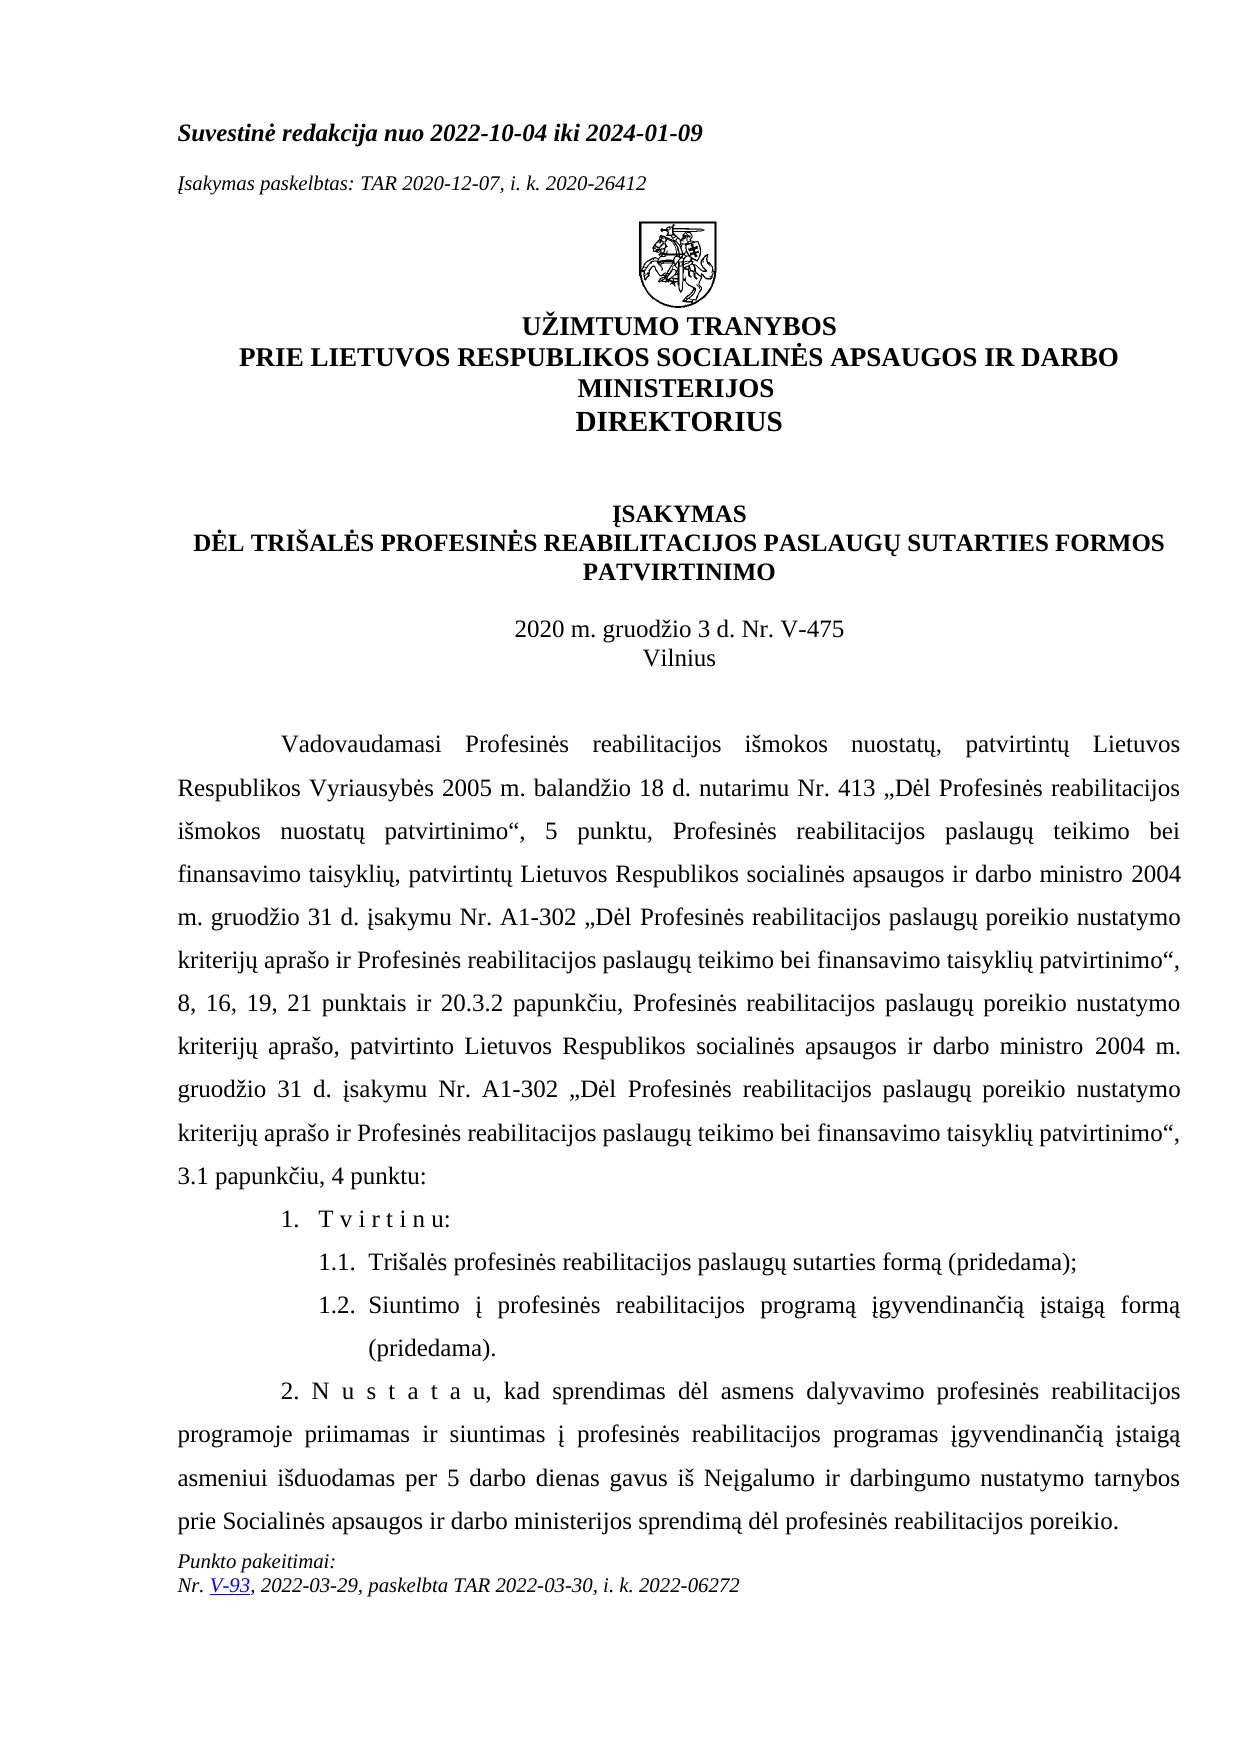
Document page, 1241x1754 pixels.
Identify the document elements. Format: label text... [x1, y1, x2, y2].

text 1.2. Siuntimo į profesinės reabilitacijos programą įgyvendinančią įstaigą formą (pridedama). [318, 1290, 1181, 1362]
text ĮSAKYMAS [177, 499, 1181, 528]
text 2020 m. gruodžio 3 d. Nr. V-475 [177, 614, 1181, 643]
text Suvestinė redakcija nuo 2022-10-04 iki 2024-01-09 [177, 118, 1181, 147]
text 2. N u s t a t a u, kad sprendimas dėl asmens dalyvavimo profesinės reabilitacijos programoje priimamas ir siuntimas į profesinės reabilitacijos programas įgyvendinančią įstaigą asmeniui išduodamas per 5 darbo dienas gavus iš Neįgalumo ir darbingumo nustatymo tarnybos prie Socialinės apsaugos ir darbo ministerijos sprendimą dėl profesinės reabilitacijos poreikio. [177, 1376, 1181, 1534]
text UŽIMTUMO TRANYBOS [177, 310, 1181, 341]
text Nr. V-93, 2022-03-29, paskelbta TAR 2022-03-30, i. k. 2022-06272 [177, 1573, 1181, 1597]
text Įsakymas paskelbtas: TAR 2020-12-07, i. k. 2020-26412 [177, 171, 1181, 195]
text Vilnius [177, 643, 1181, 672]
text DIREKTORIUS [177, 404, 1181, 437]
text 1.1. Trišalės profesinės reabilitacijos paslaugų sutarties formą (pridedama); [318, 1247, 1181, 1276]
text PRIE LIETUVOS RESPUBLIKOS SOCIALINĖS APSAUGOS IR DARBO MINISTERIJOS [177, 341, 1181, 404]
text 1. T v i r t i n u: [281, 1204, 1181, 1233]
text DĖL TRIŠALĖS PROFESINĖS REABILITACIJOS PASLAUGŲ SUTARTIES FORMOS PATVIRTINIMO [177, 528, 1181, 586]
text Punkto pakeitimai: [177, 1549, 1181, 1573]
text Vadovaudamasi Profesinės reabilitacijos išmokos nuostatų, patvirtintų Lietuvos Respublikos Vyriausybės 2005 m. balandžio 18 d. nutarimu Nr. 413 „Dėl Profesinės reabilitacijos išmokos nuostatų patvirtinimo“, 5 punktu, Profesinės reabilitacijos paslaugų teikimo bei finansavimo taisyklių, patvirtintų Lietuvos Respublikos socialinės apsaugos ir darbo ministro 2004 m. gruodžio 31 d. įsakymu Nr. A1-302 „Dėl Profesinės reabilitacijos paslaugų poreikio nustatymo kriterijų aprašo ir Profesinės reabilitacijos paslaugų teikimo bei finansavimo taisyklių patvirtinimo“, 8, 16, 19, 21 punktais ir 20.3.2 papunkčiu, Profesinės reabilitacijos paslaugų poreikio nustatymo kriterijų aprašo, patvirtinto Lietuvos Respublikos socialinės apsaugos ir darbo ministro 2004 m. gruodžio 31 d. įsakymu Nr. A1-302 „Dėl Profesinės reabilitacijos paslaugų poreikio nustatymo kriterijų aprašo ir Profesinės reabilitacijos paslaugų teikimo bei finansavimo taisyklių patvirtinimo“, 3.1 papunkčiu, 4 punktu: [177, 729, 1181, 1189]
